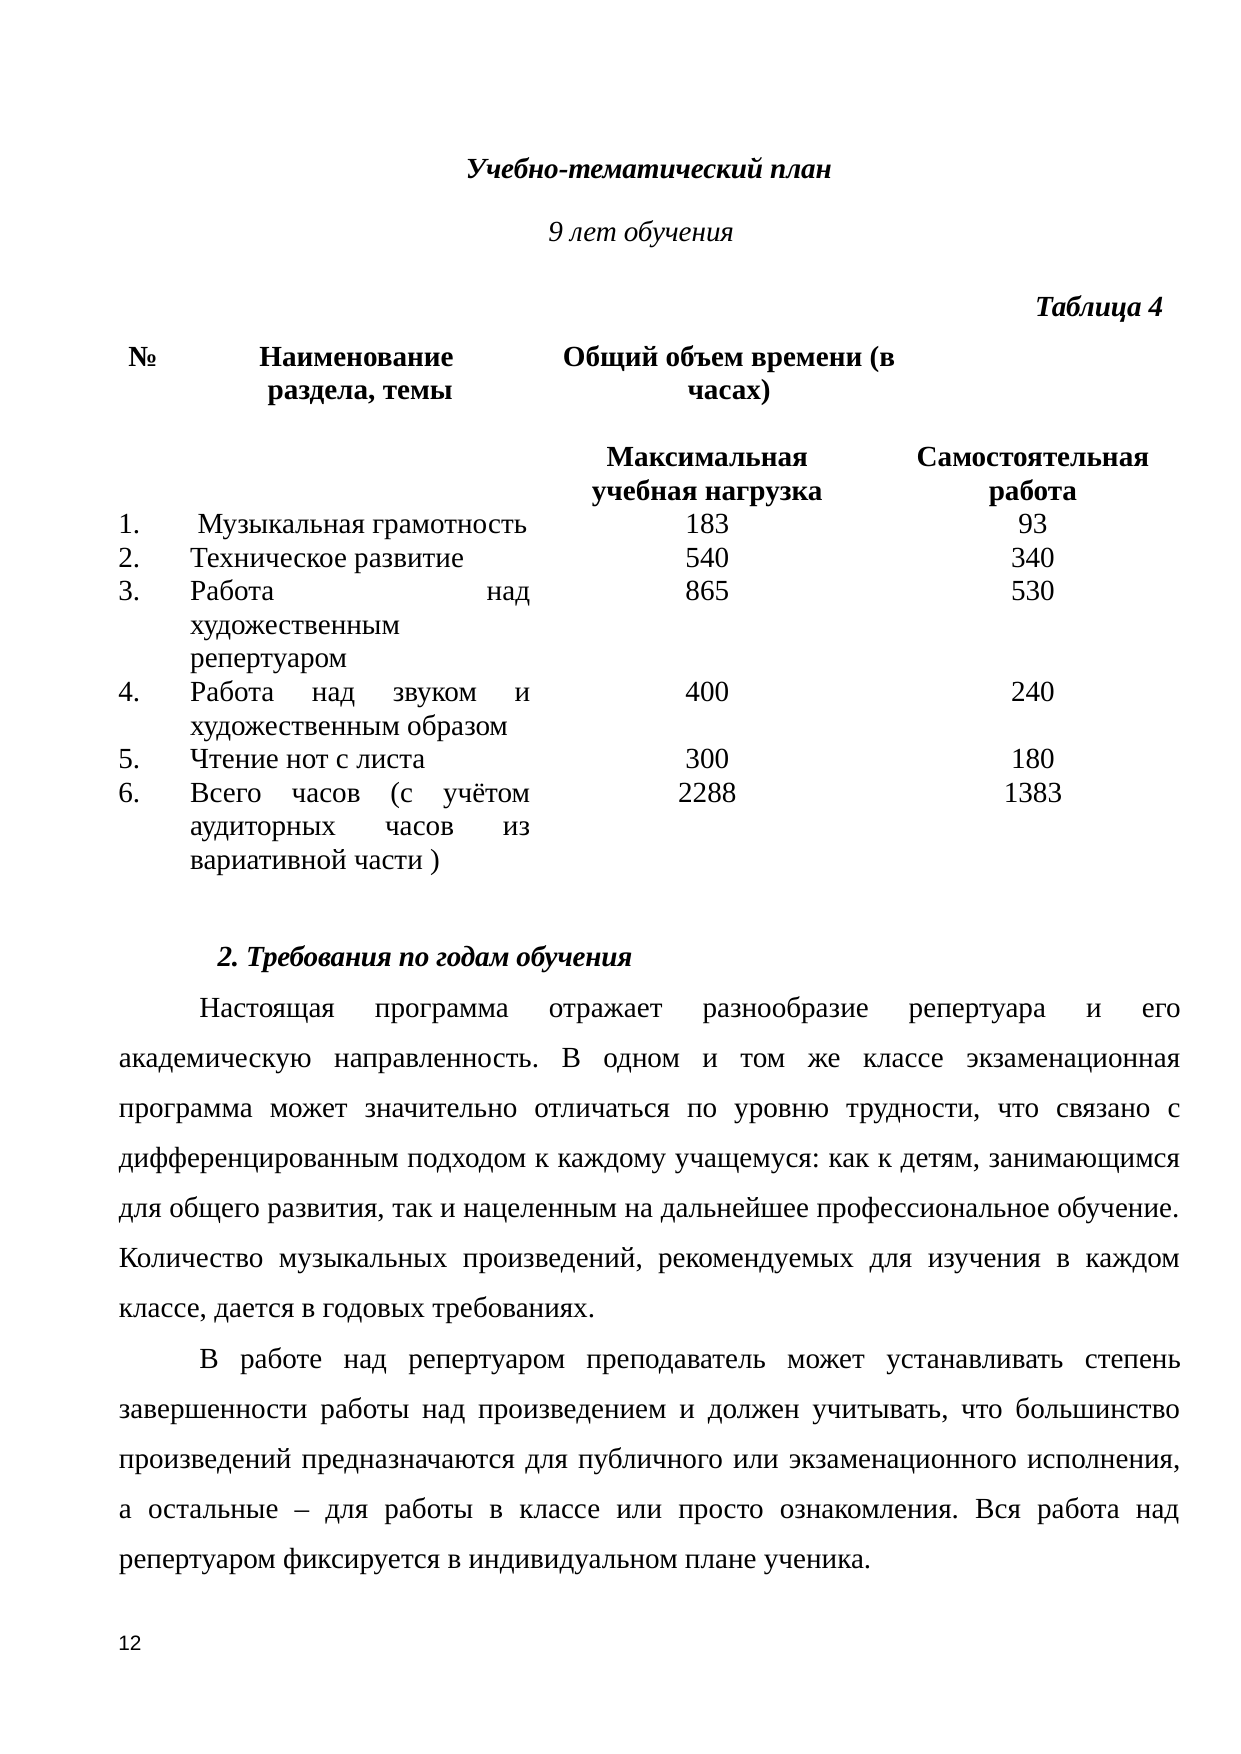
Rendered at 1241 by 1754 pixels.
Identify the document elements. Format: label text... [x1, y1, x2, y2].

table_cell 93 [873, 506, 1192, 540]
table_cell Музыкальная грамотность [179, 506, 541, 540]
text Учебно-тематический план [119, 139, 1181, 189]
table_cell 300 [541, 741, 873, 775]
table_cell 183 [541, 506, 873, 540]
table_header Общий объем времени (в часах) [541, 339, 916, 439]
table_cell 530 [873, 574, 1192, 674]
table_cell 400 [541, 674, 873, 741]
table_cell 3. [107, 574, 179, 674]
text Таблица 4 [119, 276, 1166, 326]
table_cell Максимальная учебная нагрузка [541, 439, 873, 506]
table_cell 5. [107, 741, 179, 775]
table_cell Работа над художественным репертуаром [179, 574, 541, 674]
table_cell 6. [107, 775, 179, 875]
text В работе над репертуаром преподаватель может устанавливать степень завершенности работы над произведением и должен учитывать, что большинство произведений предназначаются для публичного или экзаменационного исполнения, а остальные – для работы в классе или просто ознакомления. Вся работа над репертуаром фиксируется в индивидуальном плане ученика. [119, 1329, 1181, 1579]
table_cell 340 [873, 540, 1192, 573]
table_cell 540 [541, 540, 873, 573]
table_cell 2288 [541, 775, 873, 875]
table_cell Чтение нот с листа [530, 741, 541, 775]
table_cell [107, 439, 179, 506]
table_cell 4. [107, 674, 179, 741]
table_cell Всего часов (с учётом аудиторных часов из вариативной части ) [179, 775, 541, 875]
text 9 лет обучения [119, 201, 1166, 251]
table_cell 1. [107, 506, 179, 540]
table_cell 240 [873, 674, 1192, 741]
table_cell [179, 439, 541, 506]
table_cell 1383 [873, 775, 1192, 875]
table_cell Чтение нот с листа [179, 741, 190, 775]
table_cell 180 [873, 741, 1192, 775]
table_cell 2. [107, 540, 179, 573]
table_header № [107, 339, 179, 439]
text 2. Требования по годам обучения [118, 927, 641, 977]
text Настоящая программа отражает разнообразие репертуара и его академическую направленность. В одном и том же классе экзаменационная программа может значительно отличаться по уровню трудности, что связано с дифференцированным подходом к каждому учащемуся: как к детям, занимающимся для общего развития, так и нацеленным на дальнейшее профессиональное обучение. Количество музыкальных произведений, рекомендуемых для изучения в каждом классе, дается в годовых требованиях. [119, 978, 1181, 1328]
table_cell Работа над звуком и художественным образом [179, 674, 541, 741]
table_cell 865 [541, 574, 873, 674]
table_header Наименование раздела, темы [179, 339, 541, 439]
table_cell Самостоятельная работа [873, 439, 1192, 506]
